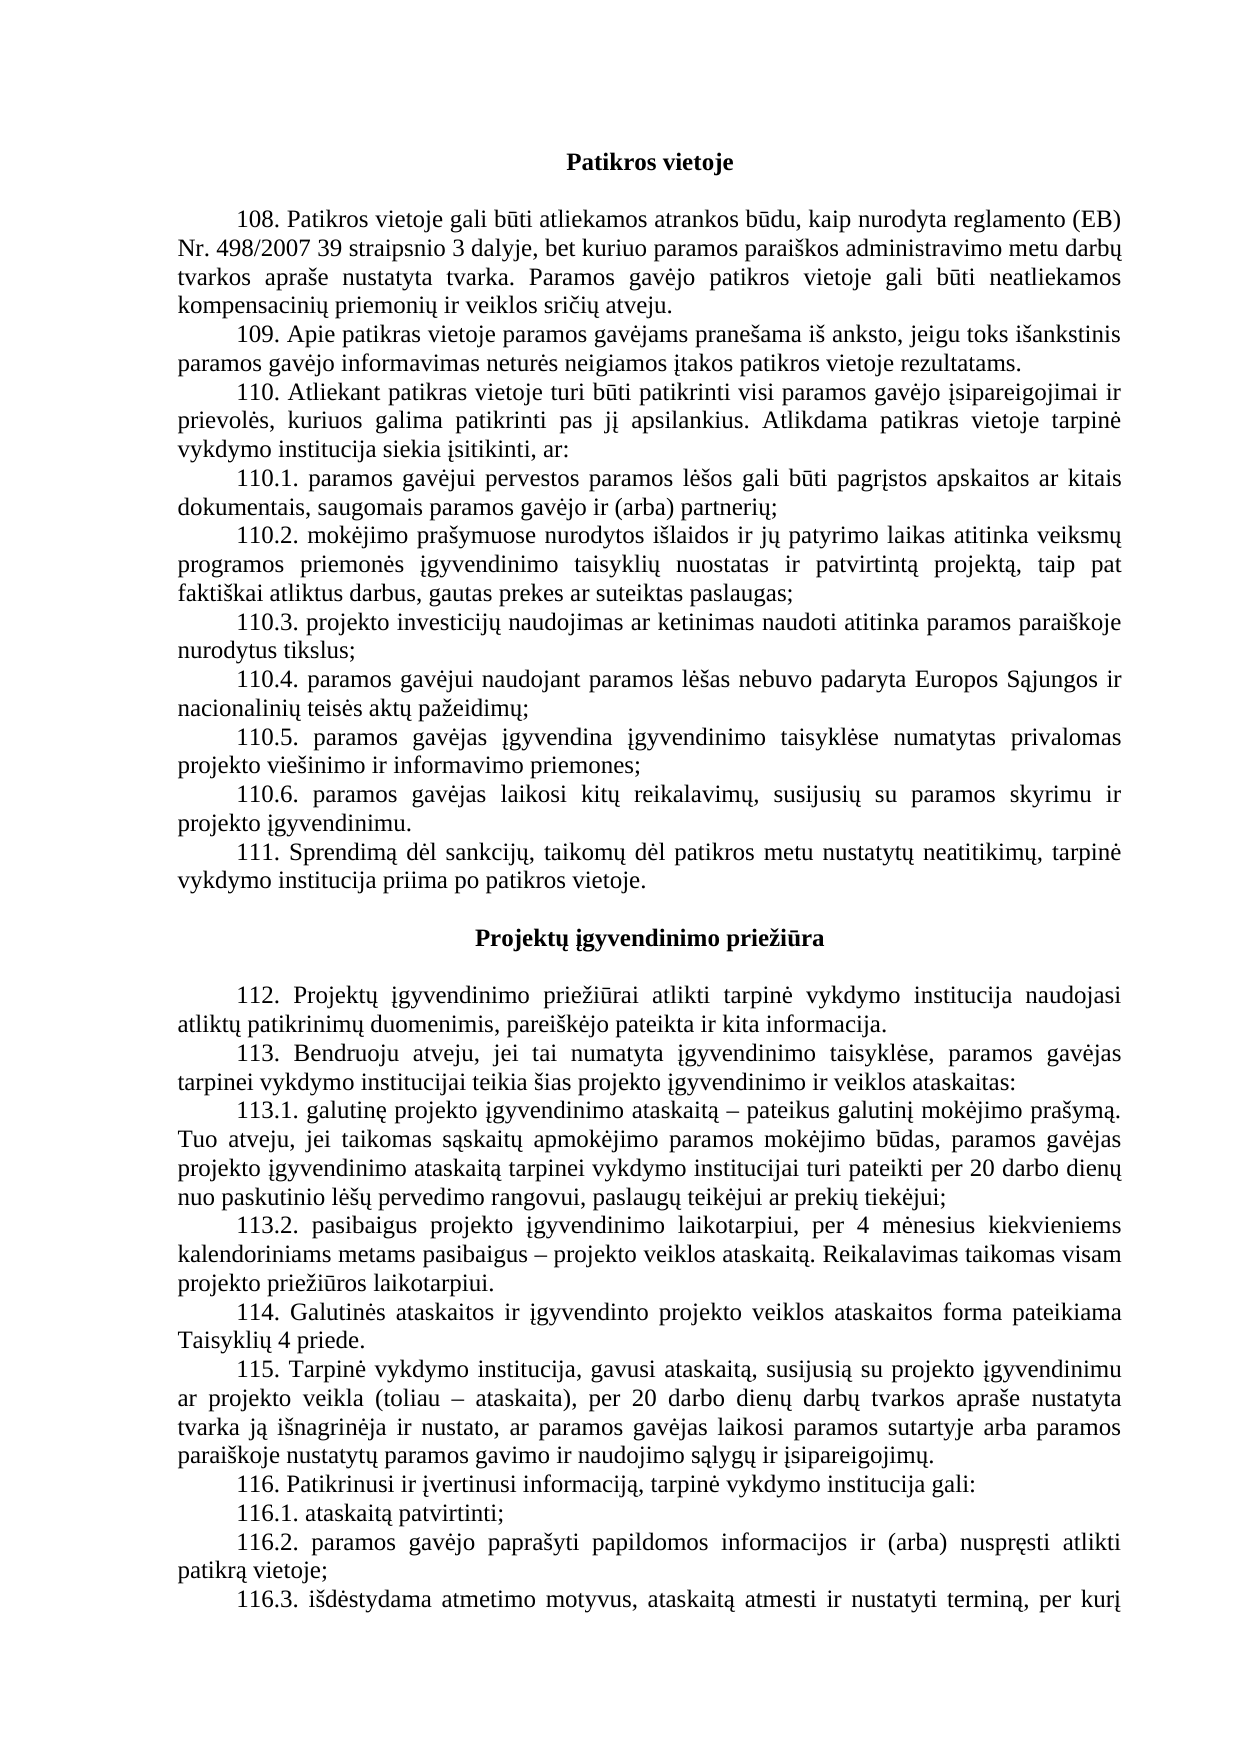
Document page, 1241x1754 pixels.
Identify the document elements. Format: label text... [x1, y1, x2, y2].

text 110.1. paramos gavėjui pervestos paramos lėšos gali būti pagrįstos apskaitos ar kitais dokumentais, saugomais paramos gavėjo ir (arba) partnerių; [177, 463, 1122, 521]
text 116.1. ataskaitą patvirtinti; [177, 1498, 1122, 1527]
text 109. Apie patikras vietoje paramos gavėjams pranešama iš anksto, jeigu toks išankstinis paramos gavėjo informavimas neturės neigiamos įtakos patikros vietoje rezultatams. [177, 319, 1122, 377]
text 116. Patikrinusi ir įvertinusi informaciją, tarpinė vykdymo institucija gali: [177, 1469, 1122, 1498]
text 110.2. mokėjimo prašymuose nurodytos išlaidos ir jų patyrimo laikas atitinka veiksmų programos priemonės įgyvendinimo taisyklių nuostatas ir patvirtintą projektą, taip pat faktiškai atliktus darbus, gautas prekes ar suteiktas paslaugas; [177, 521, 1122, 607]
text 110.4. paramos gavėjui naudojant paramos lėšas nebuvo padaryta Europos Sąjungos ir nacionalinių teisės aktų pažeidimų; [177, 664, 1122, 722]
text 113.2. pasibaigus projekto įgyvendinimo laikotarpiui, per 4 mėnesius kiekvieniems kalendoriniams metams pasibaigus – projekto veiklos ataskaitą. Reikalavimas taikomas visam projekto priežiūros laikotarpiui. [177, 1211, 1122, 1297]
text 110.6. paramos gavėjas laikosi kitų reikalavimų, susijusių su paramos skyrimu ir projekto įgyvendinimu. [177, 779, 1122, 837]
text 116.2. paramos gavėjo paprašyti papildomos informacijos ir (arba) nuspręsti atlikti patikrą vietoje; [177, 1527, 1122, 1584]
text 112. Projektų įgyvendinimo priežiūrai atlikti tarpinė vykdymo institucija naudojasi atliktų patikrinimų duomenimis, pareiškėjo pateikta ir kita informacija. [177, 981, 1122, 1038]
text 110.5. paramos gavėjas įgyvendina įgyvendinimo taisyklėse numatytas privalomas projekto viešinimo ir informavimo priemones; [177, 722, 1122, 779]
text Projektų įgyvendinimo priežiūra [177, 923, 1122, 952]
text 114. Galutinės ataskaitos ir įgyvendinto projekto veiklos ataskaitos forma pateikiama Taisyklių 4 priede. [177, 1297, 1122, 1354]
text 116.3. išdėstydama atmetimo motyvus, ataskaitą atmesti ir nustatyti terminą, per kurį [177, 1584, 1122, 1613]
text 110.3. projekto investicijų naudojimas ar ketinimas naudoti atitinka paramos paraiškoje nurodytus tikslus; [177, 607, 1122, 664]
text Patikros vietoje [177, 147, 1122, 176]
text 113. Bendruoju atveju, jei tai numatyta įgyvendinimo taisyklėse, paramos gavėjas tarpinei vykdymo institucijai teikia šias projekto įgyvendinimo ir veiklos ataskaitas: [177, 1038, 1122, 1096]
text 115. Tarpinė vykdymo institucija, gavusi ataskaitą, susijusią su projekto įgyvendinimu ar projekto veikla (toliau – ataskaita), per 20 darbo dienų darbų tvarkos apraše nustatyta tvarka ją išnagrinėja ir nustato, ar paramos gavėjas laikosi paramos sutartyje arba paramos paraiškoje nustatytų paramos gavimo ir naudojimo sąlygų ir įsipareigojimų. [177, 1354, 1122, 1469]
text 108. Patikros vietoje gali būti atliekamos atrankos būdu, kaip nurodyta reglamento (EB) Nr. 498/2007 39 straipsnio 3 dalyje, bet kuriuo paramos paraiškos administravimo metu darbų tvarkos apraše nustatyta tvarka. Paramos gavėjo patikros vietoje gali būti neatliekamos kompensacinių priemonių ir veiklos sričių atveju. [177, 204, 1122, 319]
text 110. Atliekant patikras vietoje turi būti patikrinti visi paramos gavėjo įsipareigojimai ir prievolės, kuriuos galima patikrinti pas jį apsilankius. Atlikdama patikras vietoje tarpinė vykdymo institucija siekia įsitikinti, ar: [177, 377, 1122, 463]
text 113.1. galutinę projekto įgyvendinimo ataskaitą – pateikus galutinį mokėjimo prašymą. Tuo atveju, jei taikomas sąskaitų apmokėjimo paramos mokėjimo būdas, paramos gavėjas projekto įgyvendinimo ataskaitą tarpinei vykdymo institucijai turi pateikti per 20 darbo dienų nuo paskutinio lėšų pervedimo rangovui, paslaugų teikėjui ar prekių tiekėjui; [177, 1096, 1122, 1211]
text 111. Sprendimą dėl sankcijų, taikomų dėl patikros metu nustatytų neatitikimų, tarpinė vykdymo institucija priima po patikros vietoje. [177, 837, 1122, 894]
